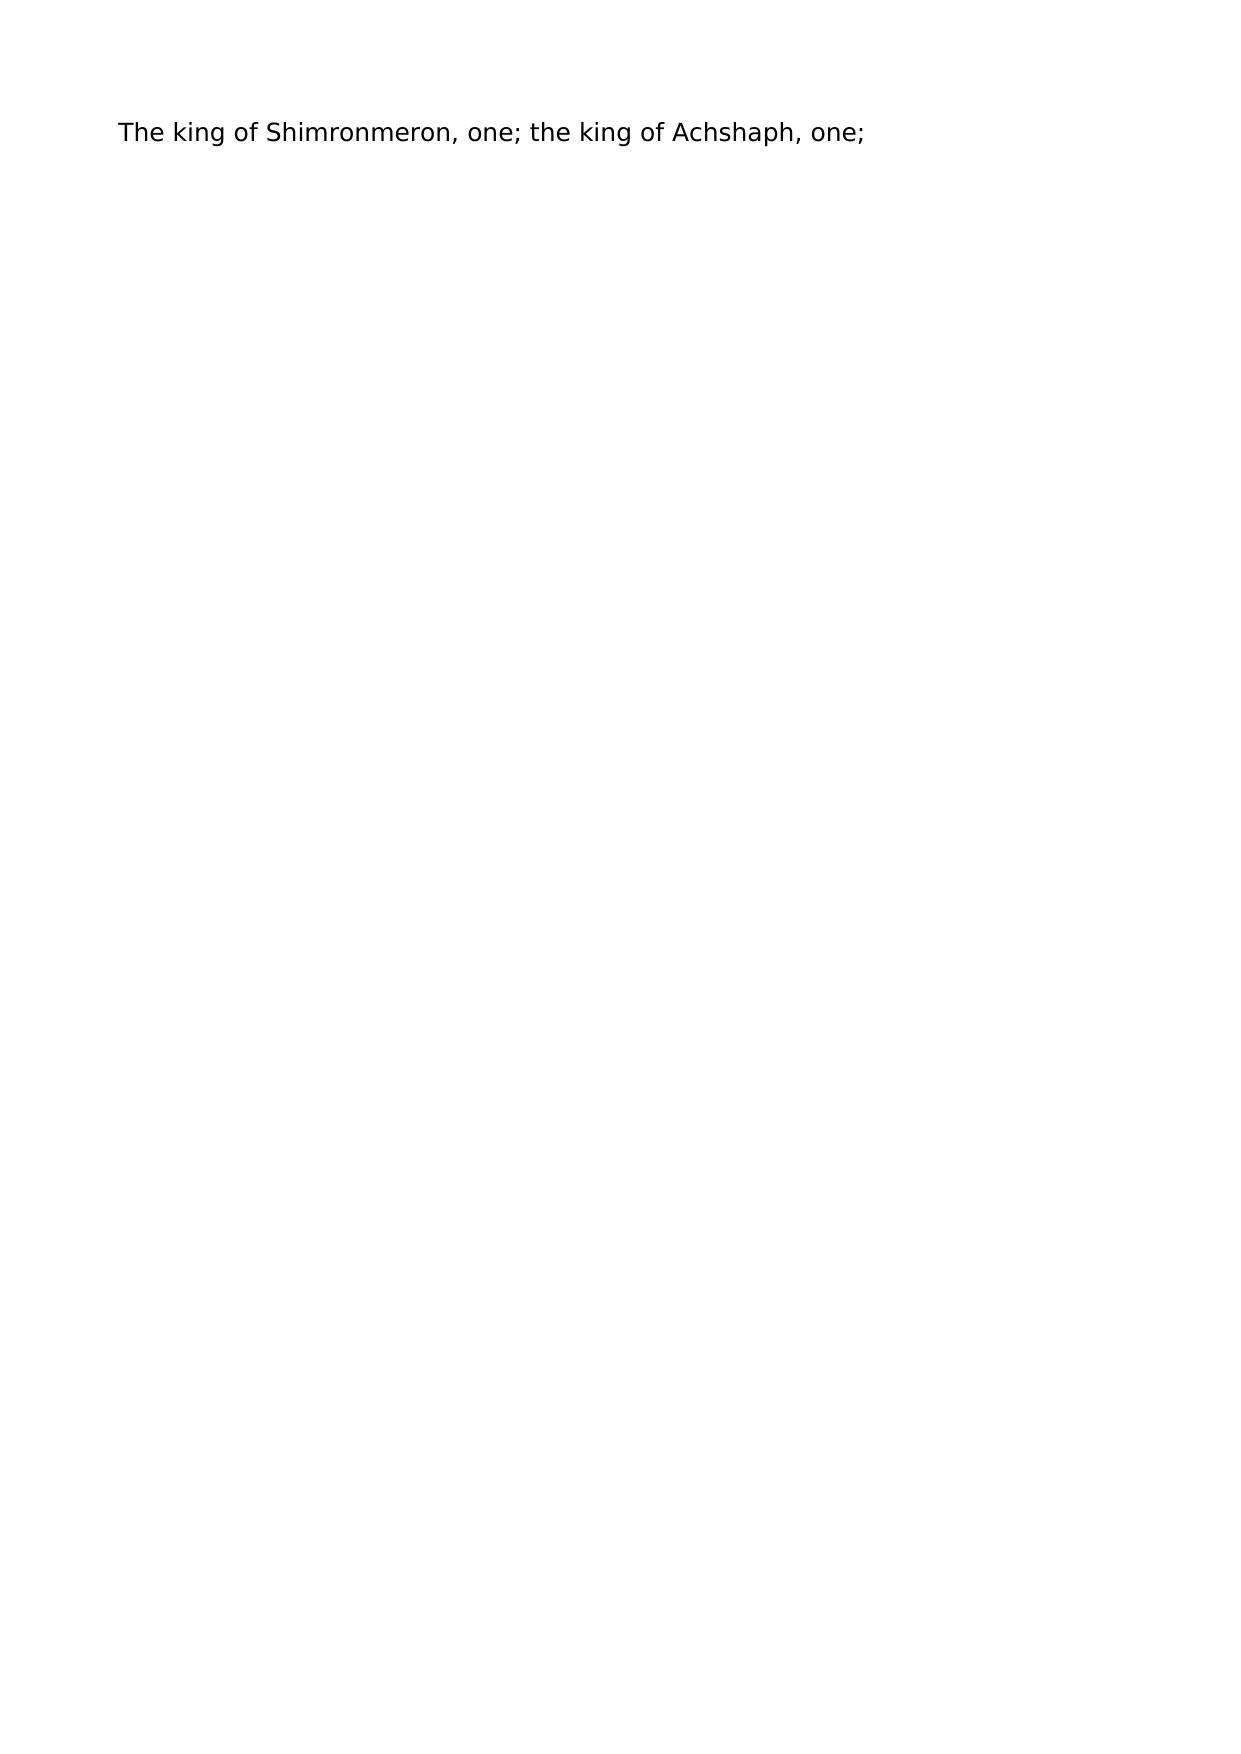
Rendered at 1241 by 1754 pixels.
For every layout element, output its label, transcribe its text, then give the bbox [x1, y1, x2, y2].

text The king of Shimronmeron, one; the king of Achshaph, one; [118, 118, 1122, 147]
